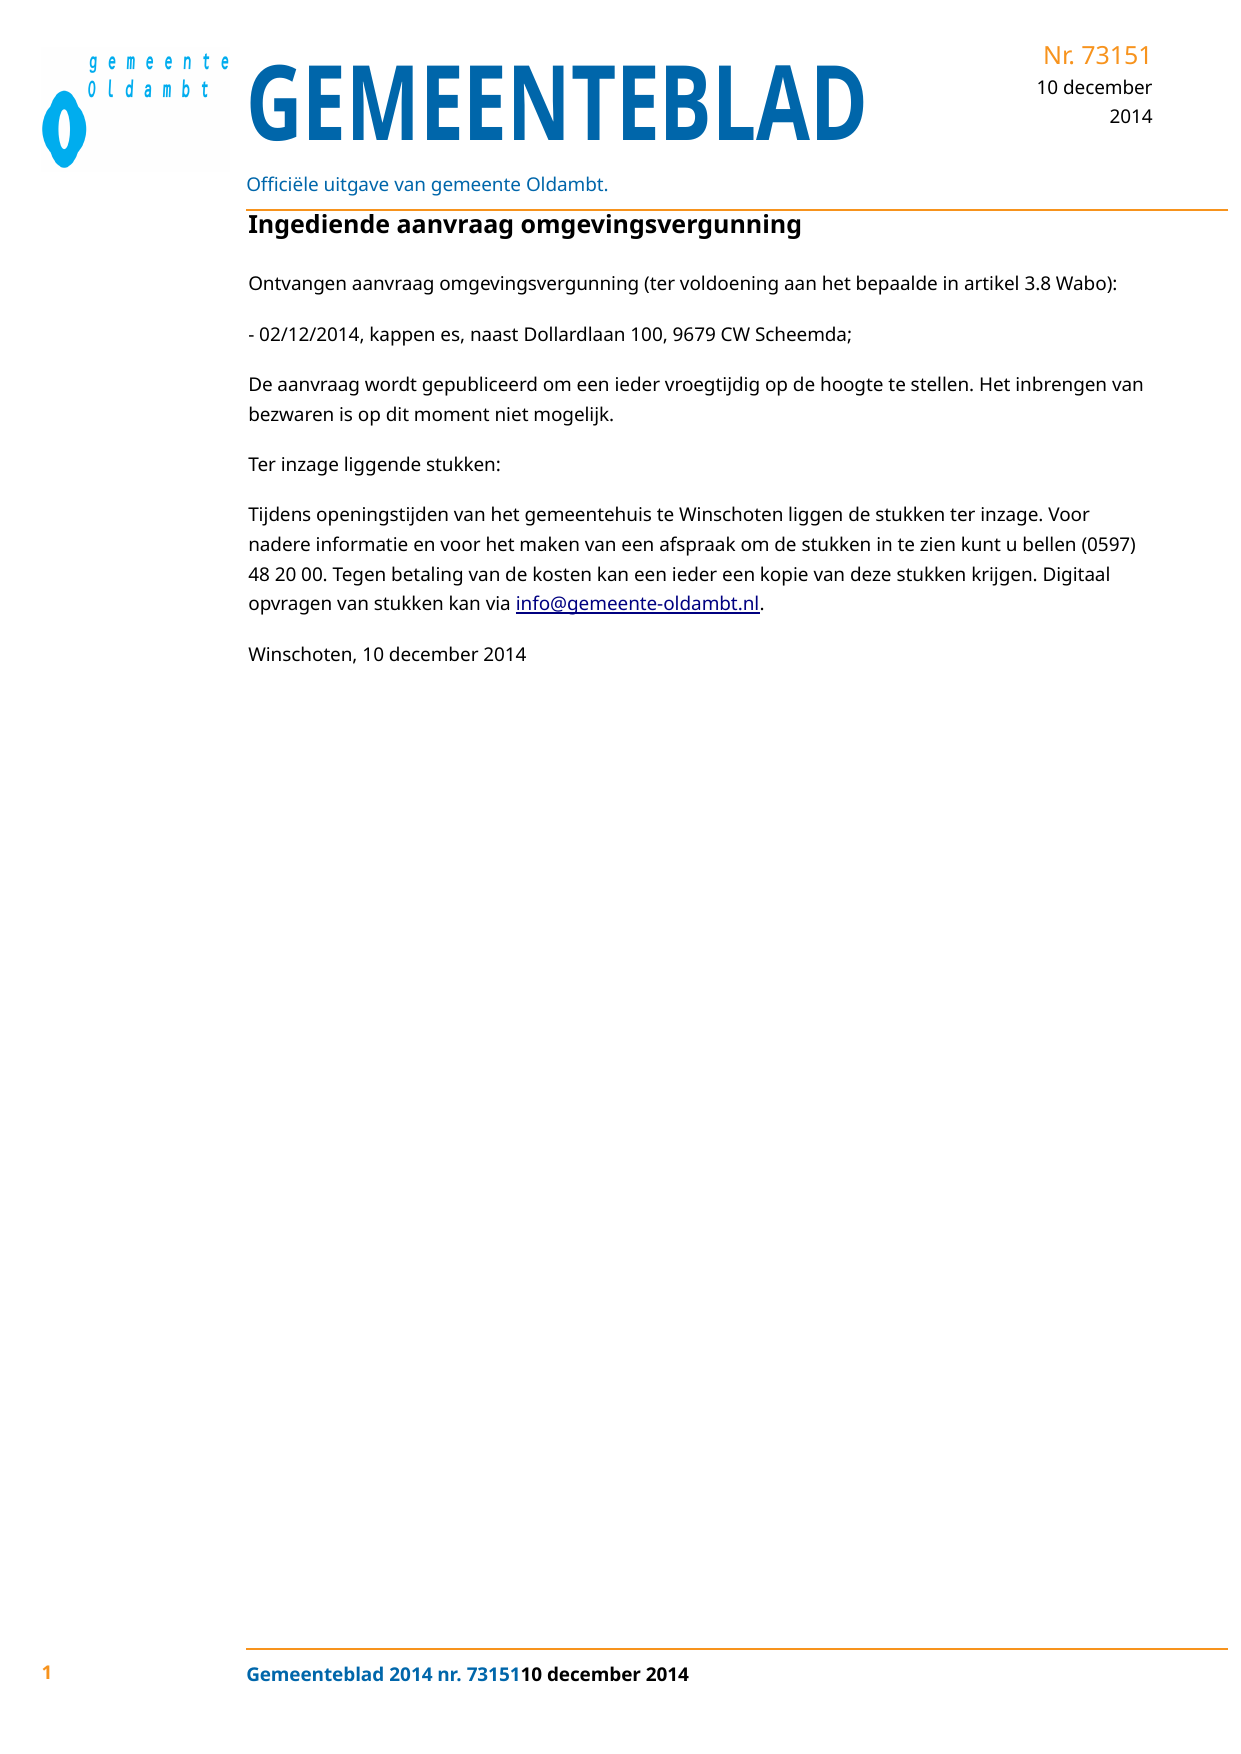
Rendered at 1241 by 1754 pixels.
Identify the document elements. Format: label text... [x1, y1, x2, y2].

text - 02/12/2014, kappen es, naast Dollardlaan 100, 9679 CW Scheemda; [248, 321, 1152, 346]
text Tijdens openingstijden van het gemeentehuis te Winschoten liggen de stukken ter inzage. Voor nadere informatie en voor het maken van een afspraak om de stukken in te zien kunt u bellen (0597) 48 20 00. Tegen betaling van de kosten kan een ieder een kopie van deze stukken krijgen. Digitaal opvragen van stukken kan via info@gemeente-oldambt.nl. [248, 502, 1152, 616]
text Ontvangen aanvraag omgevingsvergunning (ter voldoening aan het bepaalde in artikel 3.8 Wabo): [248, 270, 1152, 296]
text De aanvraag wordt gepubliceerd om een ieder vroegtijdig op de hoogte te stellen. Het inbrengen van bezwaren is op dit moment niet mogelijk. [248, 371, 1152, 426]
text Ter inzage liggende stukken: [248, 451, 1152, 477]
text Ingediende aanvraag omgevingsvergunning [248, 211, 1152, 241]
text Winschoten, 10 december 2014 [248, 641, 1152, 666]
picture [41, 47, 231, 172]
